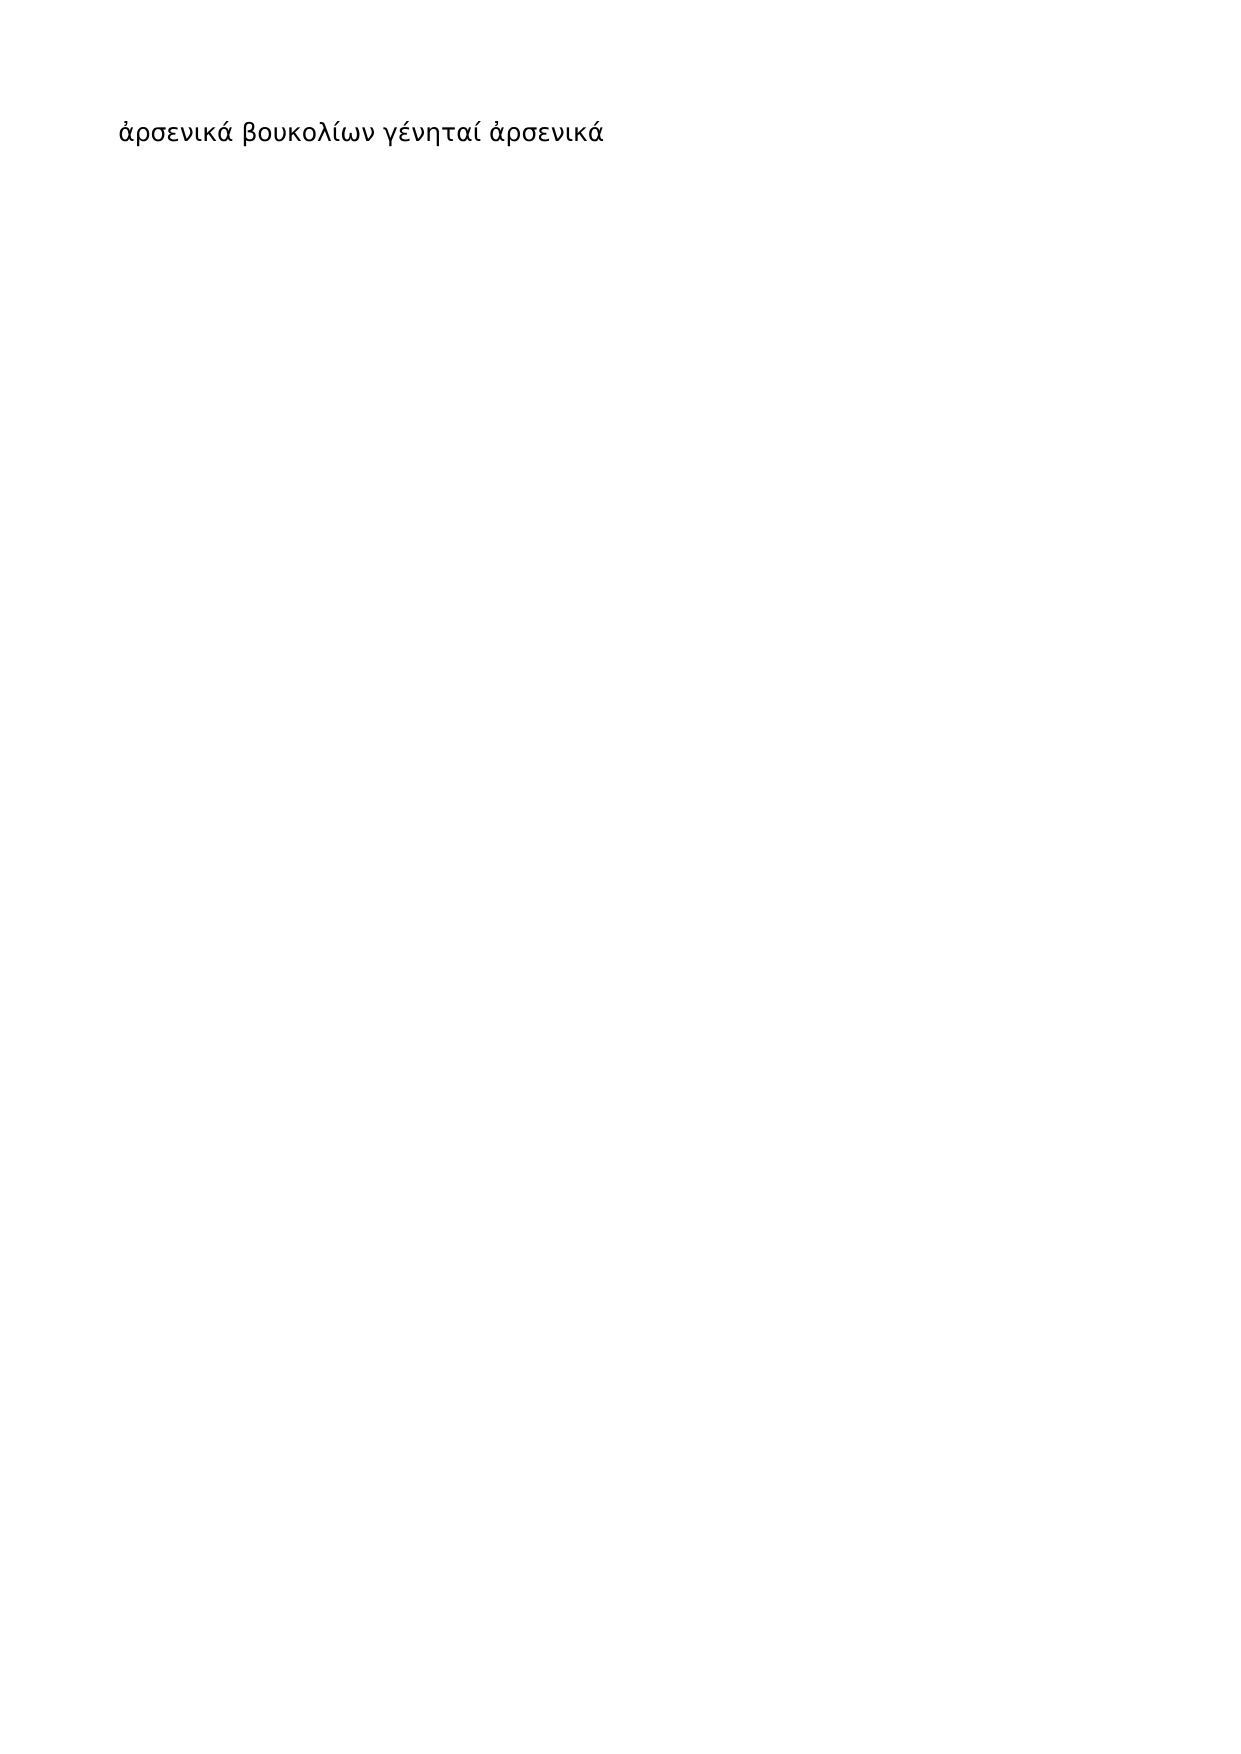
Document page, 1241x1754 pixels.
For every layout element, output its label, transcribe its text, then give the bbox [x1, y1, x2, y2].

text ἀρσενικά βουκολίων γένηταί ἀρσενικά [118, 118, 1122, 147]
